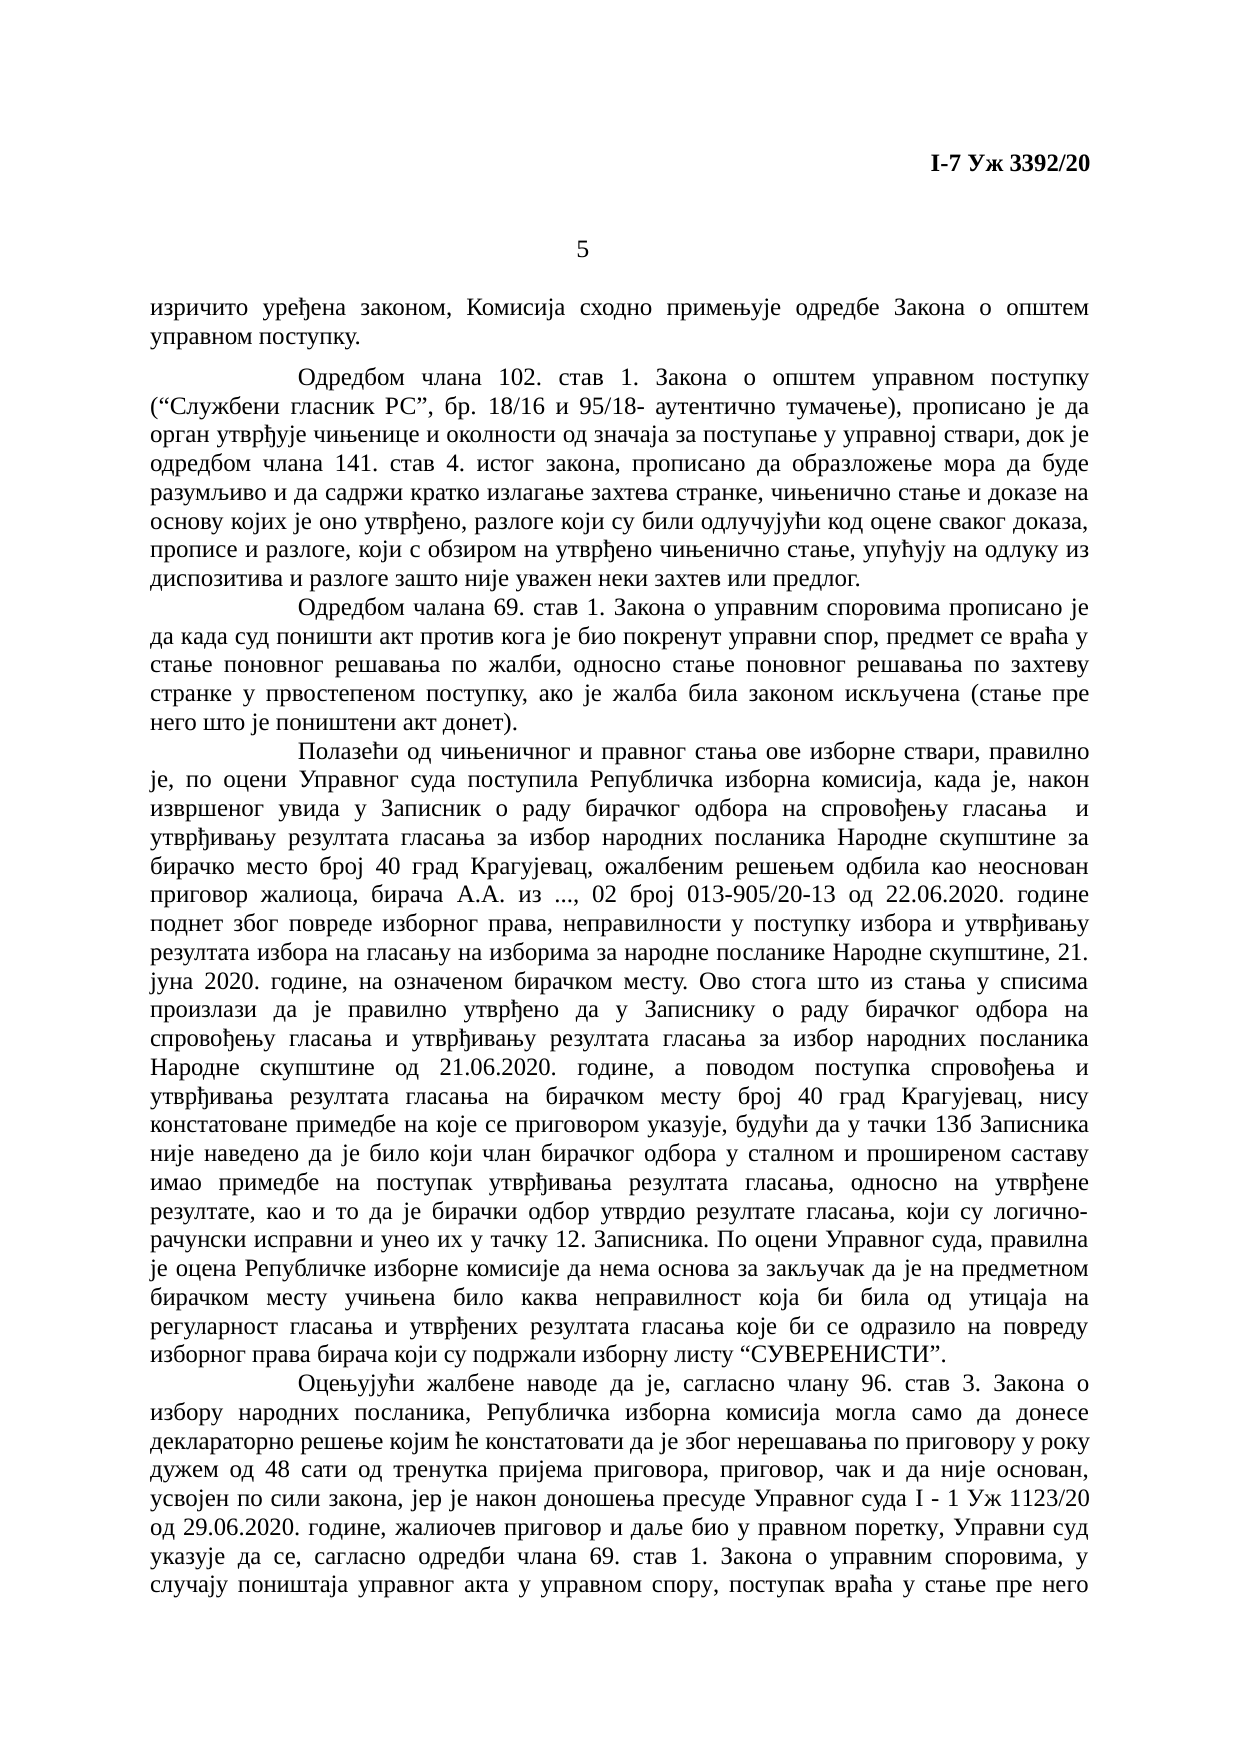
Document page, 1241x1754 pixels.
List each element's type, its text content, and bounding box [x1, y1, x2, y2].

text изричито уређена законом, Комисија сходно примењује одредбе Закона о општем управном поступку. [150, 292, 1090, 349]
text Полазећи од чињеничног и правног стања ове изборне ствари, правилно је, по оцени Управног суда поступила Републичка изборна комисија, када је, након извршеног увида у Записник о раду бирачког одбора на спровођењу гласања и утврђивању резултата гласања за избор народних посланика Народне скупштине за бирачко место број 40 град Крагујевац, ожалбеним решењем одбила као неоснован приговор жалиоца, бирача А.А. из ..., 02 број 013-905/20-13 од 22.06.2020. године поднет због повреде изборног права, неправилности у поступку избора и утврђивању резултата избора на гласању на изборима за народне посланике Народне скупштине, 21. јуна 2020. године, на означеном бирачком месту. Ово стога што из стања у списима произлази да је правилно утврђено да у Записнику о раду бирачког одбора на спровођењу гласања и утврђивању резултата гласања за избор народних посланика Народне скупштине од 21.06.2020. године, а поводом поступка спровођења и утврђивања резултата гласања на бирачком месту број 40 град Крагујевац, нису констатоване примедбе на које се приговором указује, будући да у тачки 13б Записника није наведено да је било који члан бирачког одбора у сталном и проширеном саставу имао примедбе на поступак утврђивања резултата гласања, односно на утврђене резултате, као и то да је бирачки одбор утврдио резултате гласања, који су логично-рачунски исправни и унео их у тачку 12. Записника. По оцени Управног суда, правилна је оцена Републичке изборне комисије да нема основа за закључак да је на предметном бирачком месту учињена било каква неправилност која би била од утицаја на регуларност гласања и утврђених резултата гласања које би се одразило на повреду изборног права бирача који су подржали изборну листу “СУВЕРЕНИСТИ”. [150, 736, 1090, 1368]
text Одредбом чалана 69. став 1. Закона о управним споровима прописано је да када суд поништи акт против кога је био покренут управни спор, предмет се враћа у стање поновног решавања по жалби, односно стање поновног решавања по захтеву странке у првостепеном поступку, ако је жалба била законом искључена (стање пре него што је поништени акт донет). [150, 592, 1090, 736]
text Одредбом члана 102. став 1. Закона о општем управном поступку (“Службени гласник РС”, бр. 18/16 и 95/18- аутентично тумачење), прописано је да орган утврђује чињенице и околности од значаја за поступање у управној ствари, док је одредбом члана 141. став 4. истог закона, прописано да образложење мора да буде разумљиво и да садржи кратко излагање захтева странке, чињенично стање и доказе на основу којих је оно утврђено, разлоге који су били одлучујући код оцене сваког доказа, прописе и разлоге, који с обзиром на утврђено чињенично стање, упућују на одлуку из диспозитива и разлоге зашто није уважен неки захтев или предлог. [150, 362, 1090, 592]
text Оцењујући жалбене наводе да је, сагласно члану 96. став 3. Закона о избору народних посланика, Републичка изборна комисија могла само да донесе деклараторно решење којим ће констатовати да је због нерешавања по приговору у року дужем од 48 сати од тренутка пријема приговора, приговор, чак и да није основан, усвојен по сили закона, јер је након доношења пресуде Управног суда I - 1 Уж 1123/20 од 29.06.2020. године, жалиочев приговор и даље био у правном поретку, Управни суд указује да се, сагласно одредби члана 69. став 1. Закона о управним споровима, у случају поништаја управног акта у управном спору, поступак враћа у стање пре него [150, 1368, 1090, 1598]
